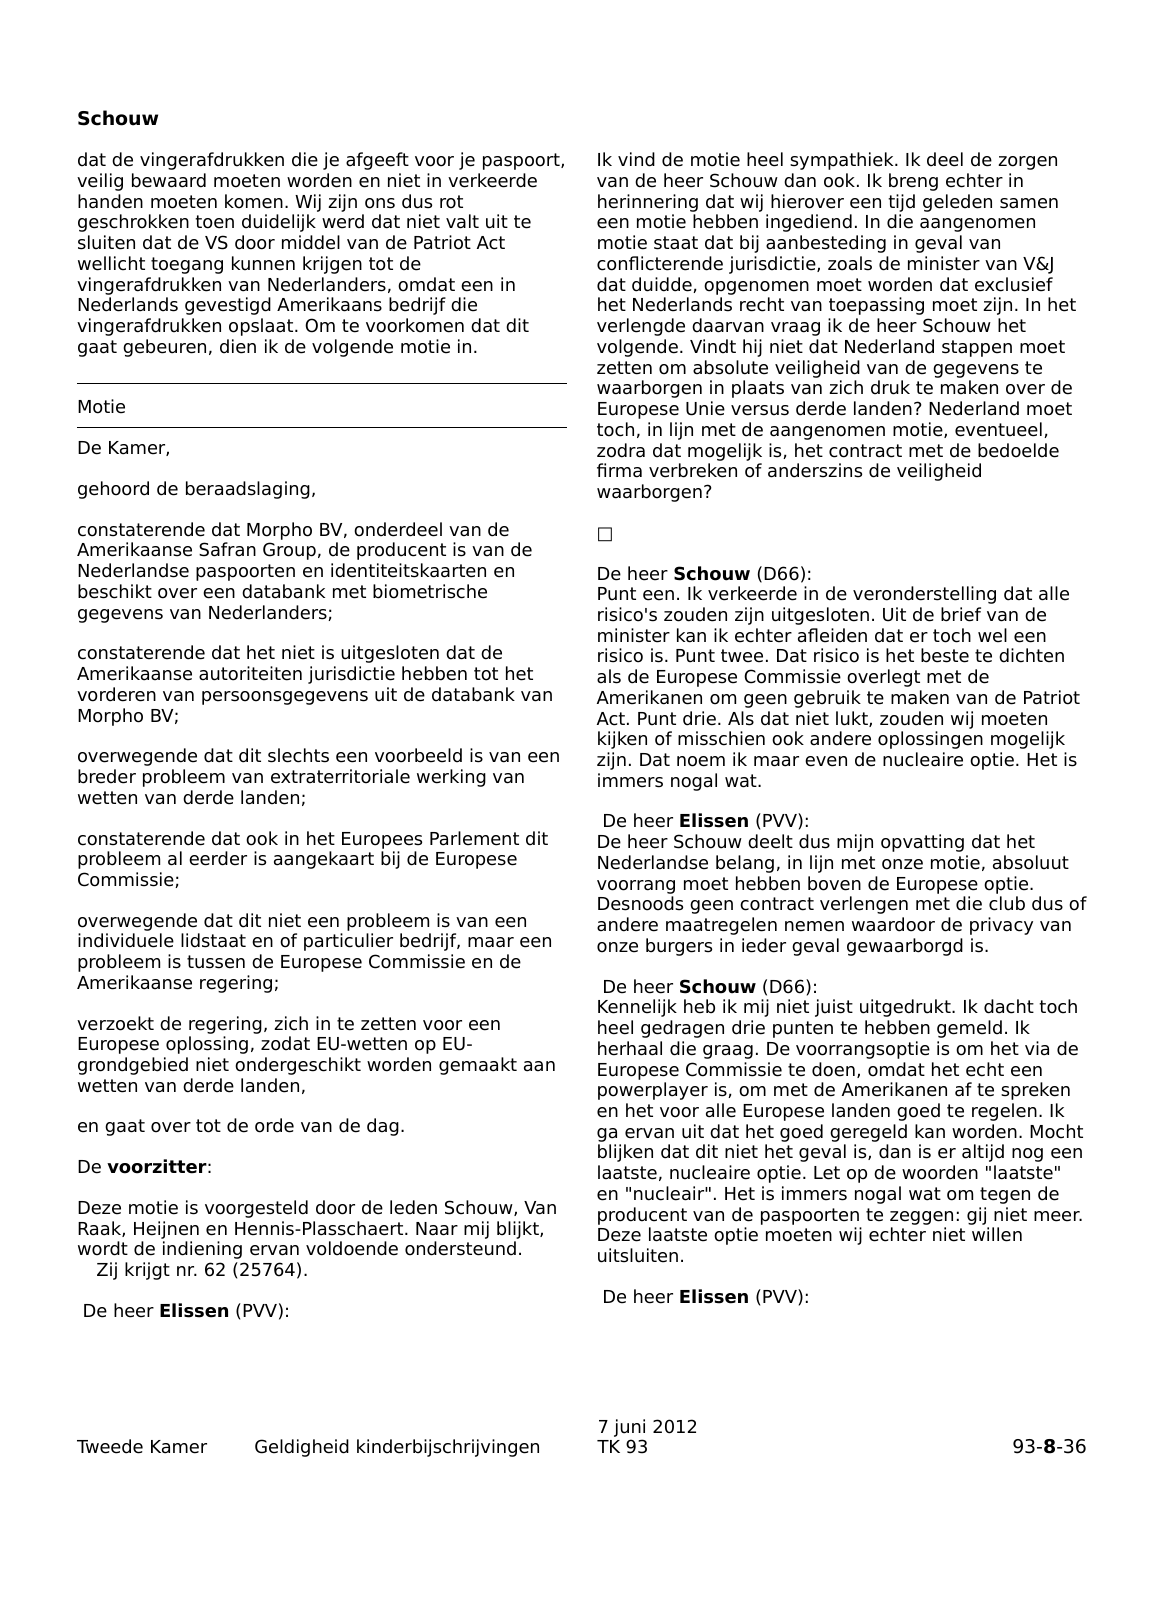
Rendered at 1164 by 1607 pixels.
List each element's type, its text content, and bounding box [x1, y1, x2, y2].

text constaterende dat het niet is uitgesloten dat de Amerikaanse autoriteiten jurisdictie hebben tot het vorderen van persoonsgegevens uit de databank van Morpho BV; [77, 643, 567, 726]
text De heer Schouw (D66): [596, 563, 1087, 584]
text constaterende dat ook in het Europees Parlement dit probleem al eerder is aangekaart bij de Europese Commissie; [77, 828, 567, 891]
text Punt een. Ik verkeerde in de veronderstelling dat alle risico's zouden zijn uitgesloten. Uit de brief van de minister kan ik echter afleiden dat er toch wel een risico is. Punt twee. Dat risico is het beste te dichten als de Europese Commissie overlegt met de Amerikanen om geen gebruik te maken van de Patriot Act. Punt drie. Als dat niet lukt, zouden wij moeten kijken of misschien ook andere oplossingen mogelijk zijn. Dat noem ik maar even de nucleaire optie. Het is immers nogal wat. [596, 584, 1087, 791]
text □ [596, 523, 1087, 543]
text De heer Elissen (PVV): [596, 1287, 1087, 1307]
text dat de vingerafdrukken die je afgeeft voor je paspoort, veilig bewaard moeten worden en niet in verkeerde handen moeten komen. Wij zijn ons dus rot geschrokken toen duidelijk werd dat niet valt uit te sluiten dat de VS door middel van de Patriot Act wellicht toegang kunnen krijgen tot de vingerafdrukken van Nederlanders, omdat een in Nederlands gevestigd Amerikaans bedrijf die vingerafdrukken opslaat. Om te voorkomen dat dit gaat gebeuren, dien ik de volgende motie in. [77, 150, 567, 357]
text Deze motie is voorgesteld door de leden Schouw, Van Raak, Heijnen en Hennis-Plasschaert. Naar mij blijkt, wordt de indiening ervan voldoende ondersteund. [77, 1198, 567, 1260]
text De voorzitter: [77, 1157, 567, 1178]
text en gaat over tot de orde van de dag. [77, 1116, 567, 1137]
text Zij krijgt nr. 62 (25764). [77, 1260, 567, 1281]
text verzoekt de regering, zich in te zetten voor een Europese oplossing, zodat EU-wetten op EU-grondgebied niet ondergeschikt worden gemaakt aan wetten van derde landen, [77, 1013, 567, 1096]
text De Kamer, [77, 438, 567, 459]
text overwegende dat dit niet een probleem is van een individuele lidstaat en of particulier bedrijf, maar een probleem is tussen de Europese Commissie en de Amerikaanse regering; [77, 911, 567, 993]
text De heer Schouw deelt dus mijn opvatting dat het Nederlandse belang, in lijn met onze motie, absoluut voorrang moet hebben boven de Europese optie. Desnoods geen contract verlengen met die club dus of andere maatregelen nemen waardoor de privacy van onze burgers in ieder geval gewaarborgd is. [596, 832, 1087, 956]
text Kennelijk heb ik mij niet juist uitgedrukt. Ik dacht toch heel gedragen drie punten te hebben gemeld. Ik herhaal die graag. De voorrangsoptie is om het via de Europese Commissie te doen, omdat het echt een powerplayer is, om met de Amerikanen af te spreken en het voor alle Europese landen goed te regelen. Ik ga ervan uit dat het goed geregeld kan worden. Mocht blijken dat dit niet het geval is, dan is er altijd nog een laatste, nucleaire optie. Let op de woorden "laatste" en "nucleair". Het is immers nogal wat om tegen de producent van de paspoorten te zeggen: gij niet meer. Deze laatste optie moeten wij echter niet willen uitsluiten. [596, 997, 1087, 1267]
text Motie [77, 397, 567, 418]
text Ik vind de motie heel sympathiek. Ik deel de zorgen van de heer Schouw dan ook. Ik breng echter in herinnering dat wij hierover een tijd geleden samen een motie hebben ingediend. In die aangenomen motie staat dat bij aanbesteding in geval van conflicterende jurisdictie, zoals de minister van V&J dat duidde, opgenomen moet worden dat exclusief het Nederlands recht van toepassing moet zijn. In het verlengde daarvan vraag ik de heer Schouw het volgende. Vindt hij niet dat Nederland stappen moet zetten om absolute veiligheid van de gegevens te waarborgen in plaats van zich druk te maken over de Europese Unie versus derde landen? Nederland moet toch, in lijn met de aangenomen motie, eventueel, zodra dat mogelijk is, het contract met de bedoelde firma verbreken of anderszins de veiligheid waarborgen? [596, 150, 1087, 503]
text De heer Schouw (D66): [596, 976, 1087, 997]
text De heer Elissen (PVV): [596, 811, 1087, 832]
text gehoord de beraadslaging, [77, 479, 567, 499]
text overwegende dat dit slechts een voorbeeld is van een breder probleem van extraterritoriale werking van wetten van derde landen; [77, 746, 567, 808]
text De heer Elissen (PVV): [77, 1301, 567, 1321]
text constaterende dat Morpho BV, onderdeel van de Amerikaanse Safran Group, de producent is van de Nederlandse paspoorten en identiteitskaarten en beschikt over een databank met biometrische gegevens van Nederlanders; [77, 519, 567, 623]
